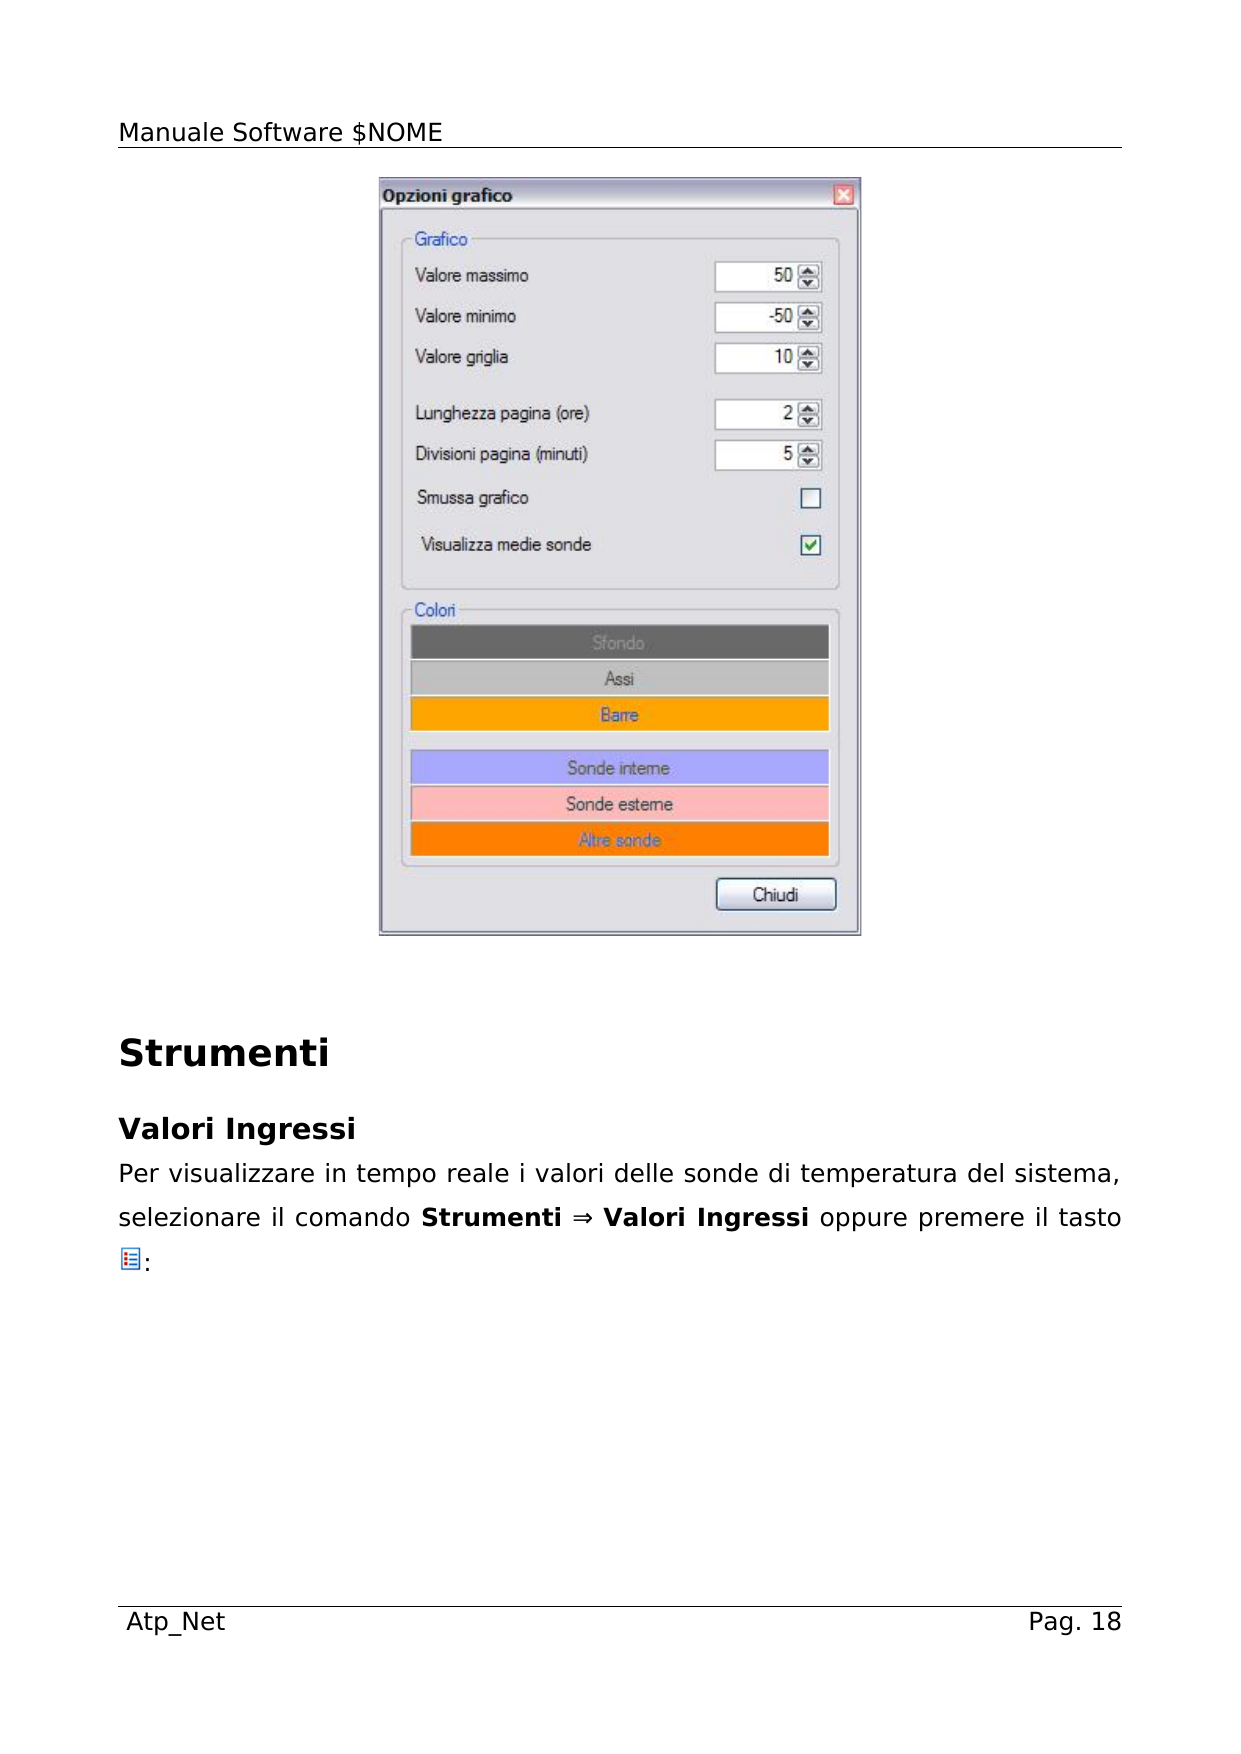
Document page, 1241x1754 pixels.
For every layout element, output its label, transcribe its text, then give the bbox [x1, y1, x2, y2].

subtitle Strumenti [118, 1031, 1122, 1075]
picture [118, 1246, 144, 1272]
picture [378, 177, 862, 936]
text Per visualizzare in tempo reale i valori delle sonde di temperatura del sistema, selezionare il comando Strumenti ⇒ Valori Ingressi oppure premere il tasto : [118, 1159, 1122, 1277]
subtitle Valori Ingressi [118, 1113, 1122, 1147]
